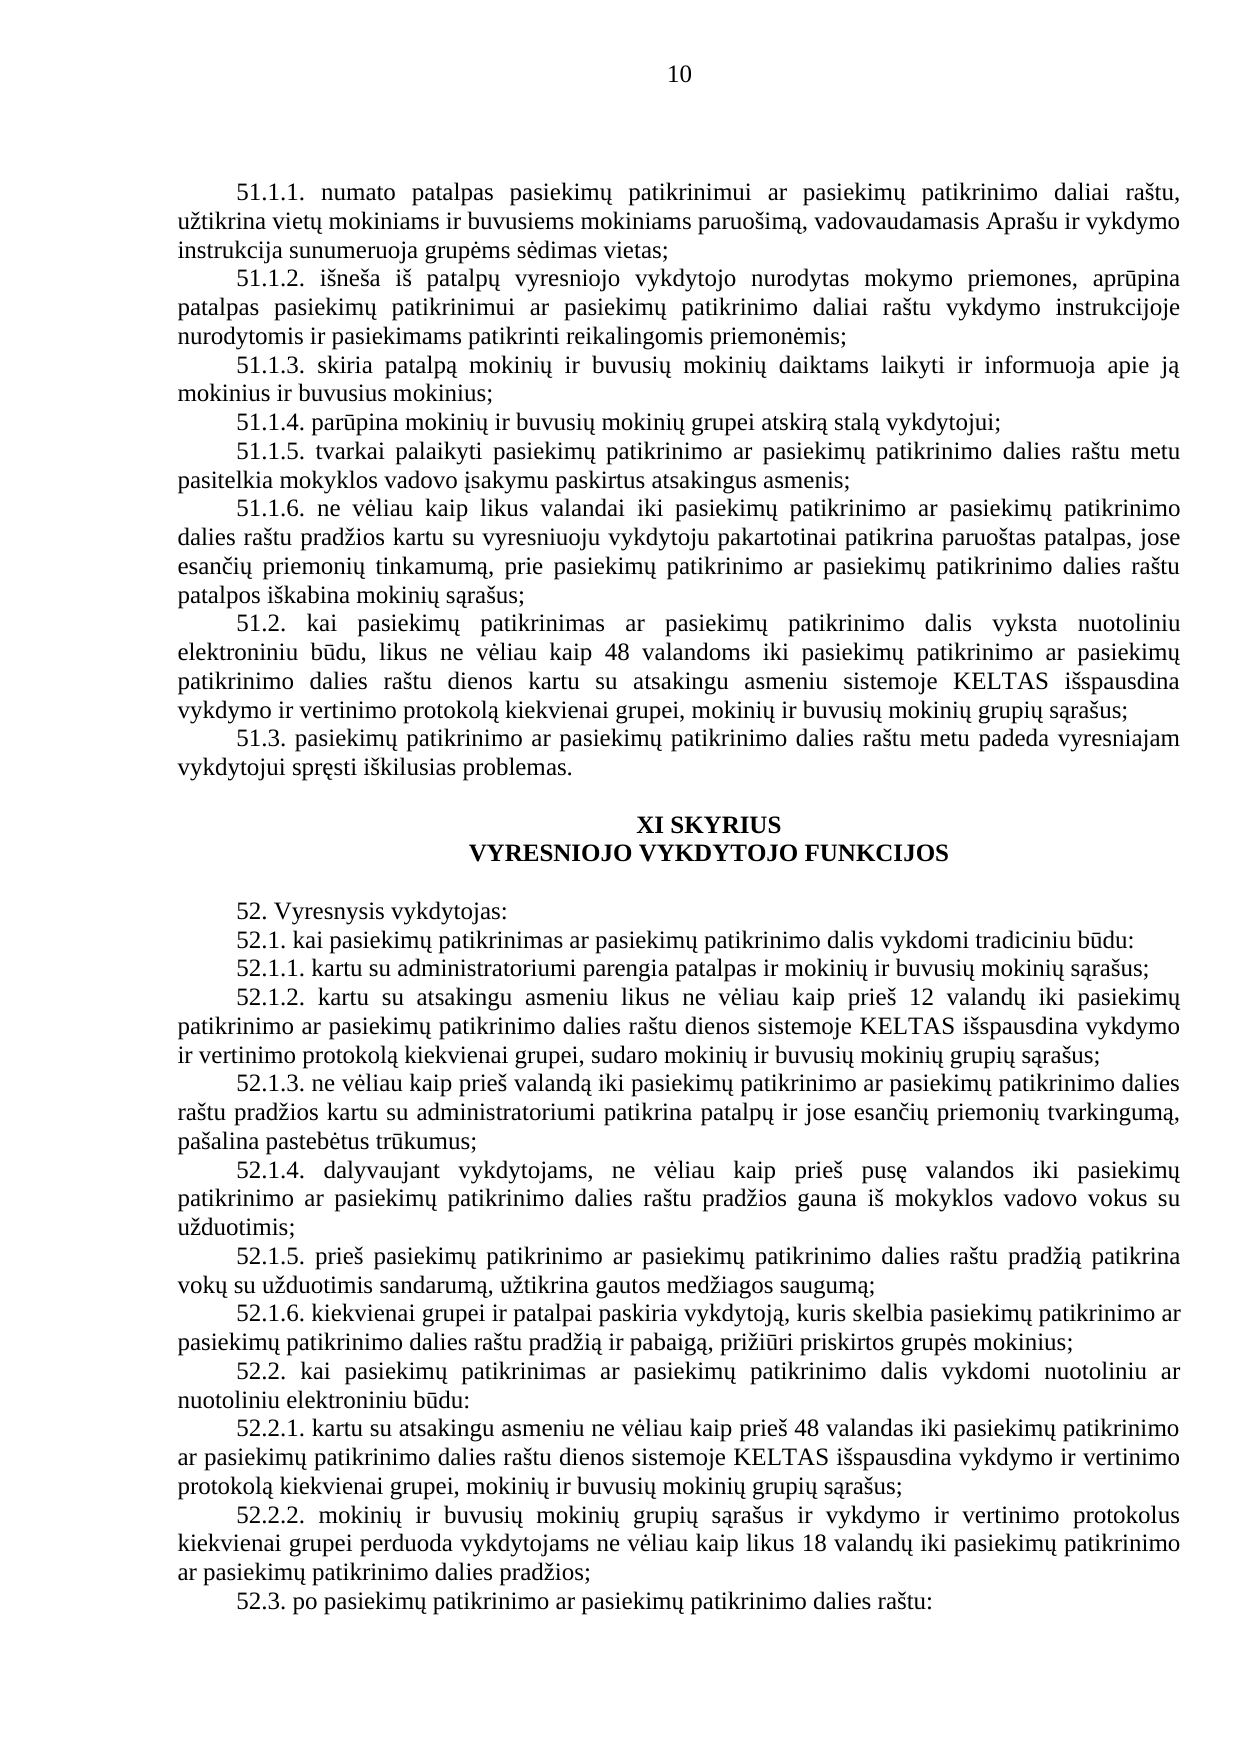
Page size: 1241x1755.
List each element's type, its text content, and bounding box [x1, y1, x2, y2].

text XI SKYRIUS [177, 810, 1181, 838]
text 51.1.2. išneša iš patalpų vyresniojo vykdytojo nurodytas mokymo priemones, aprūpina patalpas pasiekimų patikrinimui ar pasiekimų patikrinimo daliai raštu vykdymo instrukcijoje nurodytomis ir pasiekimams patikrinti reikalingomis priemonėmis; [177, 263, 1181, 350]
text 51.1.1. numato patalpas pasiekimų patikrinimui ar pasiekimų patikrinimo daliai raštu, užtikrina vietų mokiniams ir buvusiems mokiniams paruošimą, vadovaudamasis Aprašu ir vykdymo instrukcija sunumeruoja grupėms sėdimas vietas; [177, 177, 1181, 263]
text 51.2. kai pasiekimų patikrinimas ar pasiekimų patikrinimo dalis vyksta nuotoliniu elektroniniu būdu, likus ne vėliau kaip 48 valandoms iki pasiekimų patikrinimo ar pasiekimų patikrinimo dalies raštu dienos kartu su atsakingu asmeniu sistemoje KELTAS išspausdina vykdymo ir vertinimo protokolą kiekvienai grupei, mokinių ir buvusių mokinių grupių sąrašus; [177, 608, 1181, 723]
text 52.2. kai pasiekimų patikrinimas ar pasiekimų patikrinimo dalis vykdomi nuotoliniu ar nuotoliniu elektroniniu būdu: [177, 1356, 1181, 1413]
text 52.1.3. ne vėliau kaip prieš valandą iki pasiekimų patikrinimo ar pasiekimų patikrinimo dalies raštu pradžios kartu su administratoriumi patikrina patalpų ir jose esančių priemonių tvarkingumą, pašalina pastebėtus trūkumus; [177, 1068, 1181, 1155]
text 51.1.3. skiria patalpą mokinių ir buvusių mokinių daiktams laikyti ir informuoja apie ją mokinius ir buvusius mokinius; [177, 350, 1181, 407]
text 52.1.6. kiekvienai grupei ir patalpai paskiria vykdytoją, kuris skelbia pasiekimų patikrinimo ar pasiekimų patikrinimo dalies raštu pradžią ir pabaigą, prižiūri priskirtos grupės mokinius; [177, 1298, 1181, 1356]
text 52.1.4. dalyvaujant vykdytojams, ne vėliau kaip prieš pusę valandos iki pasiekimų patikrinimo ar pasiekimų patikrinimo dalies raštu pradžios gauna iš mokyklos vadovo vokus su užduotimis; [177, 1155, 1181, 1241]
text 52.2.1. kartu su atsakingu asmeniu ne vėliau kaip prieš 48 valandas iki pasiekimų patikrinimo ar pasiekimų patikrinimo dalies raštu dienos sistemoje KELTAS išspausdina vykdymo ir vertinimo protokolą kiekvienai grupei, mokinių ir buvusių mokinių grupių sąrašus; [177, 1413, 1181, 1500]
text 52.2.2. mokinių ir buvusių mokinių grupių sąrašus ir vykdymo ir vertinimo protokolus kiekvienai grupei perduoda vykdytojams ne vėliau kaip likus 18 valandų iki pasiekimų patikrinimo ar pasiekimų patikrinimo dalies pradžios; [177, 1500, 1181, 1586]
text 52.3. po pasiekimų patikrinimo ar pasiekimų patikrinimo dalies raštu: [177, 1586, 1181, 1615]
text 51.1.5. tvarkai palaikyti pasiekimų patikrinimo ar pasiekimų patikrinimo dalies raštu metu pasitelkia mokyklos vadovo įsakymu paskirtus atsakingus asmenis; [177, 436, 1181, 493]
text 51.1.4. parūpina mokinių ir buvusių mokinių grupei atskirą stalą vykdytojui; [177, 407, 1181, 436]
text 52.1. kai pasiekimų patikrinimas ar pasiekimų patikrinimo dalis vykdomi tradiciniu būdu: [177, 925, 1181, 953]
text 52.1.1. kartu su administratoriumi parengia patalpas ir mokinių ir buvusių mokinių sąrašus; [177, 953, 1181, 982]
text 52. Vyresnysis vykdytojas: [177, 896, 1181, 925]
text 51.3. pasiekimų patikrinimo ar pasiekimų patikrinimo dalies raštu metu padeda vyresniajam vykdytojui spręsti iškilusias problemas. [177, 723, 1181, 781]
text 51.1.6. ne vėliau kaip likus valandai iki pasiekimų patikrinimo ar pasiekimų patikrinimo dalies raštu pradžios kartu su vyresniuoju vykdytoju pakartotinai patikrina paruoštas patalpas, jose esančių priemonių tinkamumą, prie pasiekimų patikrinimo ar pasiekimų patikrinimo dalies raštu patalpos iškabina mokinių sąrašus; [177, 493, 1181, 608]
text 52.1.2. kartu su atsakingu asmeniu likus ne vėliau kaip prieš 12 valandų iki pasiekimų patikrinimo ar pasiekimų patikrinimo dalies raštu dienos sistemoje KELTAS išspausdina vykdymo ir vertinimo protokolą kiekvienai grupei, sudaro mokinių ir buvusių mokinių grupių sąrašus; [177, 982, 1181, 1068]
text VYRESNIOJO VYKDYTOJO FUNKCIJOS [177, 838, 1181, 867]
text 52.1.5. prieš pasiekimų patikrinimo ar pasiekimų patikrinimo dalies raštu pradžią patikrina vokų su užduotimis sandarumą, užtikrina gautos medžiagos saugumą; [177, 1241, 1181, 1298]
